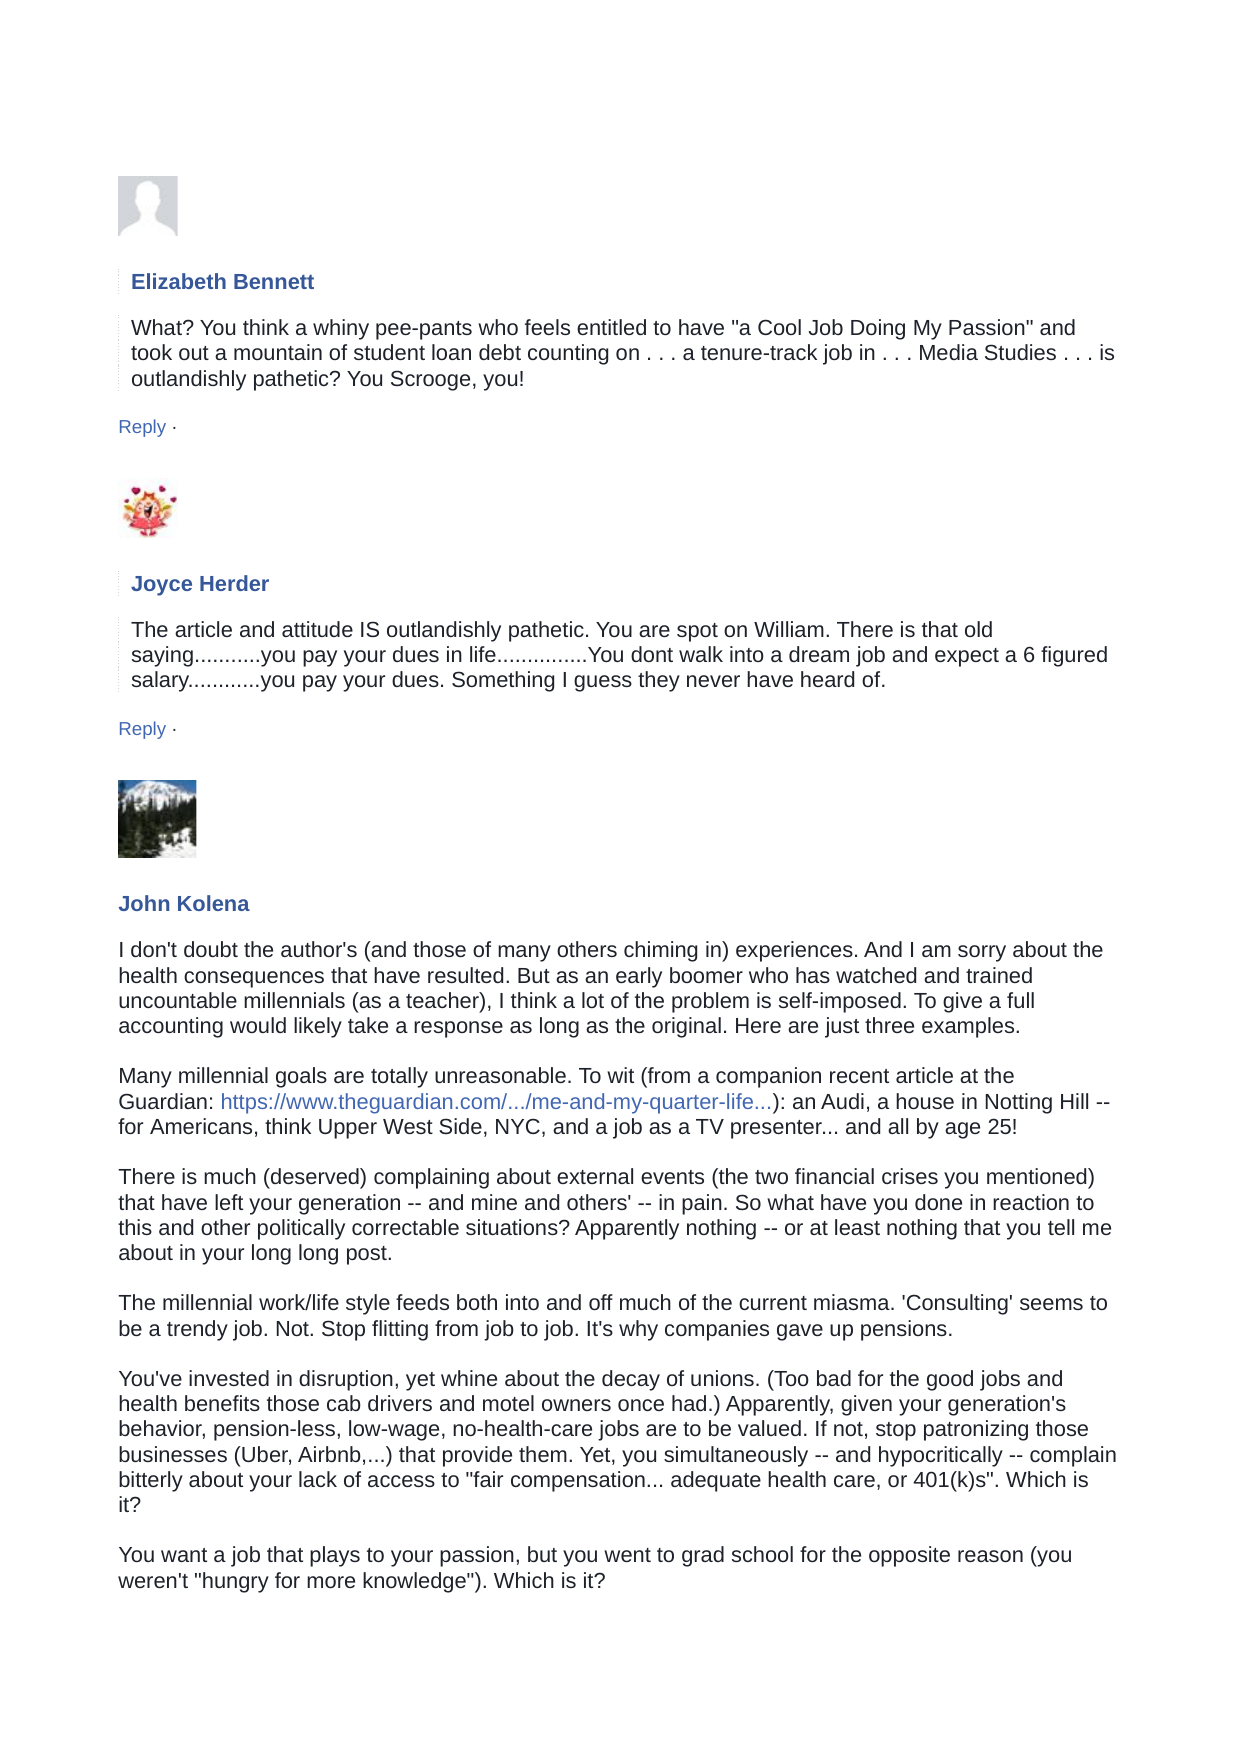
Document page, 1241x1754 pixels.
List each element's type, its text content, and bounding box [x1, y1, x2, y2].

text The article and attitude IS outlandishly pathetic. You are spot on William. There is that old saying...........you pay your dues in life...............You dont walk into a dream job and expect a 6 figured salary............you pay your dues. Something I guess they never have heard of. [118, 617, 1122, 692]
text Joyce Herder [118, 571, 1122, 596]
text John Kolena [118, 891, 1122, 917]
text Elizabeth Bennett [118, 269, 1122, 294]
picture [118, 780, 197, 858]
text I don't doubt the author's (and those of many others chiming in) experiences. And I am sorry about the health consequences that have resulted. But as an early boomer who has watched and trained uncountable millennials (as a teacher), I think a lot of the problem is self-imposed. To give a full accounting would likely take a response as long as the original. Here are just three examples. Many millennial goals are totally unreasonable. To wit (from a companion recent article at the Guardian: https://www.theguardian.com/.../me-and-my-quarter-life...): an Audi, a house in Notting Hill -- for Americans, think Upper West Side, NYC, and a job as a TV presenter... and all by age 25! There is much (deserved) complaining about external events (the two financial crises you mentioned) that have left your generation -- and mine and others' -- in pain. So what have you done in reaction to this and other politically correctable situations? Apparently nothing -- or at least nothing that you tell me about in your long long post. The millennial work/life style feeds both into and off much of the current miasma. 'Consulting' seems to be a trendy job. Not. Stop flitting from job to job. It's why companies gave up pensions. You've invested in disruption, yet whine about the decay of unions. (Too bad for the good jobs and health benefits those cab drivers and motel owners once had.) Apparently, given your generation's behavior, pension-less, low-wage, no-health-care jobs are to be valued. If not, stop patronizing those businesses (Uber, Airbnb,...) that provide them. Yet, you simultaneously -- and hypocritically -- complain bitterly about your lack of access to "fair compensation... adequate health care, or 401(k)s". Which is it? You want a job that plays to your passion, but you went to grad school for the opposite reason (you weren't "hungry for more knowledge"). Which is it? [118, 937, 1122, 1618]
text Reply · [118, 717, 1122, 739]
text Reply · [118, 416, 1122, 437]
picture [118, 478, 178, 538]
picture [118, 176, 178, 236]
text What? You think a whiny pee-pants who feels entitled to have "a Cool Job Doing My Passion" and took out a mountain of student loan debt counting on . . . a tenure-track job in . . . Media Studies . . . is outlandishly pathetic? You Scrooge, you! [118, 315, 1122, 391]
